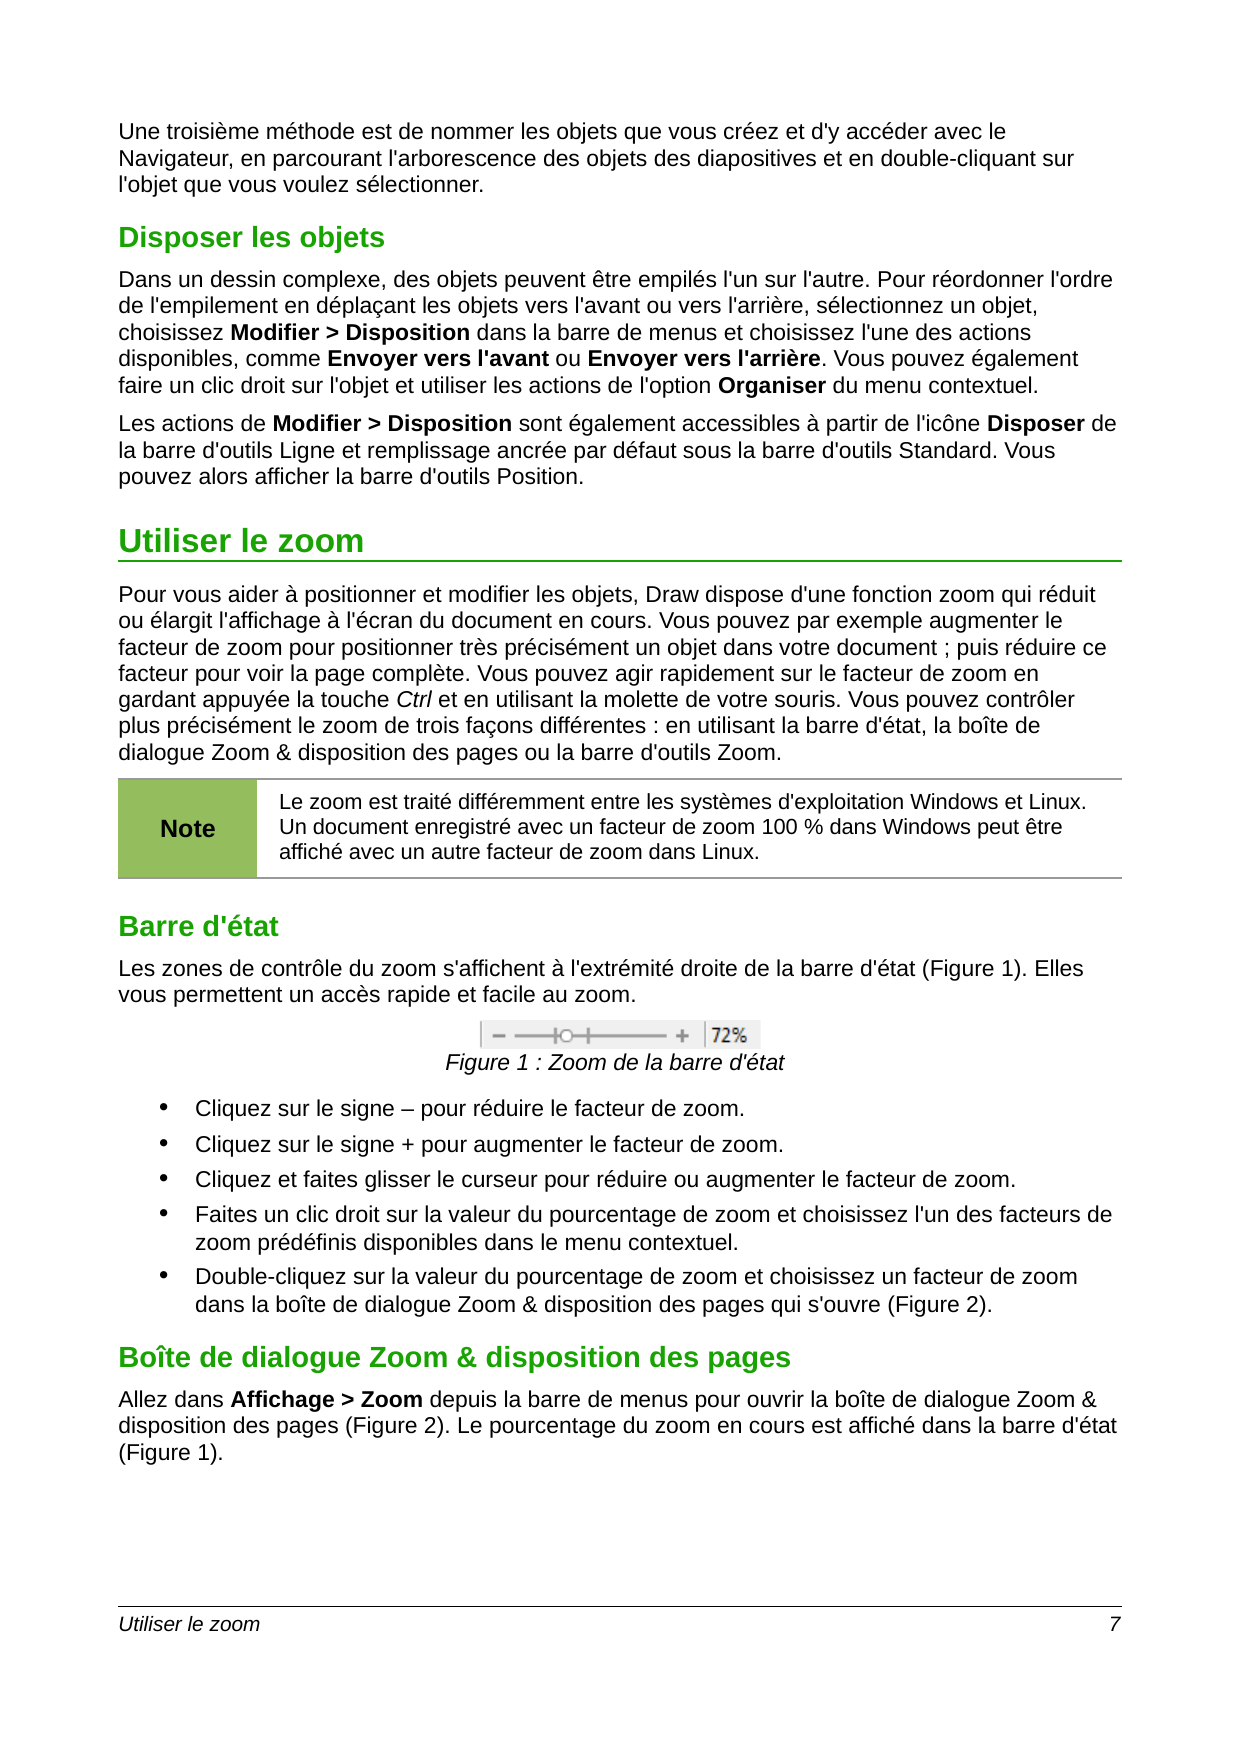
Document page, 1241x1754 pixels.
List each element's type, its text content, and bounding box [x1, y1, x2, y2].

text Allez dans Affichage > Zoom depuis la barre de menus pour ouvrir la boîte de dialogue Zoom & disposition des pages (Figure 2). Le pourcentage du zoom en cours est affiché dans la barre d'état (Figure 1). [118, 1386, 1122, 1465]
text Les zones de contrôle du zoom s'affichent à l'extrémité droite de la barre d'état (Figure 1). Elles vous permettent un accès rapide et facile au zoom. [118, 955, 1122, 1008]
list Cliquez sur le signe + pour augmenter le facteur de zoom. [156, 1129, 1122, 1158]
list Double-cliquez sur la valeur du pourcentage de zoom et choisissez un facteur de zoom dans la boîte de dialogue Zoom & disposition des pages qui s'ouvre (Figure 2). [156, 1261, 1122, 1317]
text Les actions de Modifier > Disposition sont également accessibles à partir de l'icône Disposer de la barre d'outils Ligne et remplissage ancrée par défaut sous la barre d'outils Standard. Vous pouvez alors afficher la barre d'outils Position. [118, 410, 1122, 489]
text Dans un dessin complexe, des objets peuvent être empilés l'un sur l'autre. Pour réordonner l'ordre de l'empilement en déplaçant les objets vers l'avant ou vers l'arrière, sélectionnez un objet, choisissez Modifier > Disposition dans la barre de menus et choisissez l'une des actions disponibles, comme Envoyer vers l'avant ou Envoyer vers l'arrière. Vous pouvez également faire un clic droit sur l'objet et utiliser les actions de l'option Organiser du menu contextuel. [118, 266, 1122, 398]
subtitle Disposer les objets [118, 220, 1122, 254]
subtitle Boîte de dialogue Zoom & disposition des pages [118, 1340, 1122, 1373]
text Pour vous aider à positionner et modifier les objets, Draw dispose d'une fonction zoom qui réduit ou élargit l'affichage à l'écran du document en cours. Vous pouvez par exemple augmenter le facteur de zoom pour positionner très précisément un objet dans votre document ; puis réduire ce facteur pour voir la page complète. Vous pouvez agir rapidement sur le facteur de zoom en gardant appuyée la touche Ctrl et en utilisant la molette de votre souris. Vous pouvez contrôler plus précisément le zoom de trois façons différentes : en utilisant la barre d'état, la boîte de dialogue Zoom & disposition des pages ou la barre d'outils Zoom. [118, 581, 1122, 765]
subtitle Utiliser le zoom [118, 521, 1122, 560]
list Cliquez sur le signe – pour réduire le facteur de zoom. [156, 1093, 1122, 1122]
picture [479, 1020, 761, 1049]
table_header Le zoom est traité différemment entre les systèmes d'exploitation Windows et Linux. Un document enregistré avec un facteur de zoom 100 % dans Windows peut être affiché avec un autre facteur de zoom dans Linux. [258, 780, 1122, 877]
text Figure 1 : Zoom de la barre d'état [445, 1020, 795, 1075]
list Cliquez et faites glisser le curseur pour réduire ou augmenter le facteur de zoom. [156, 1164, 1122, 1193]
text Une troisième méthode est de nommer les objets que vous créez et d'y accéder avec le Navigateur, en parcourant l'arborescence des objets des diapositives et en double-cliquant sur l'objet que vous voulez sélectionner. [118, 118, 1122, 197]
table_header Note [118, 780, 257, 877]
list Faites un clic droit sur la valeur du pourcentage de zoom et choisissez l'un des facteurs de zoom prédéfinis disponibles dans le menu contextuel. [156, 1199, 1122, 1255]
subtitle Barre d'état [118, 909, 1122, 943]
